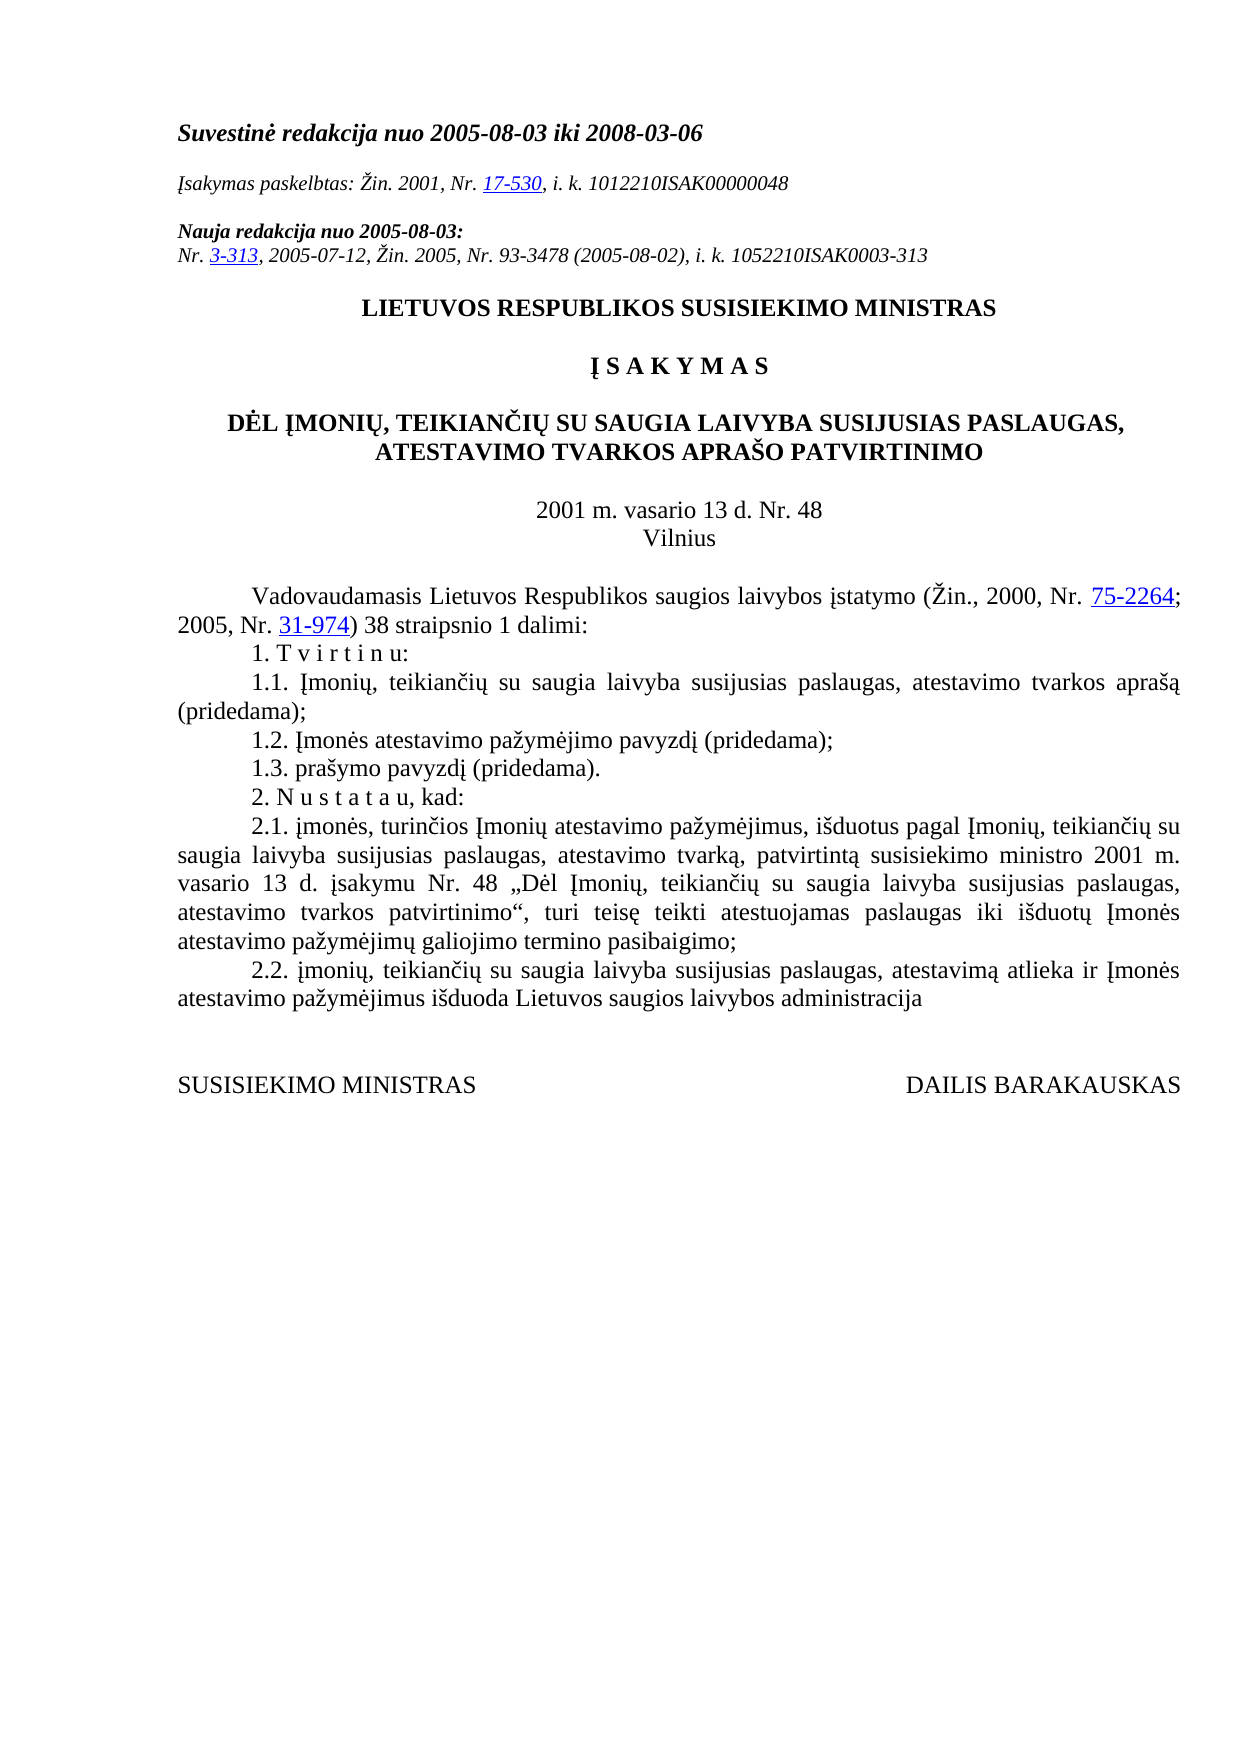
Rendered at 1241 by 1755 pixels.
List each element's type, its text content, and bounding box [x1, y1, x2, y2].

text 2. Nustatau, kad: [177, 782, 1181, 811]
text 1.2. Įmonės atestavimo pažymėjimo pavyzdį (pridedama); [177, 725, 1181, 753]
text Nr. 3-313, 2005-07-12, Žin. 2005, Nr. 93-3478 (2005-08-02), i. k. 1052210ISAK0003-313 [177, 243, 1181, 267]
text ĮSAKYMAS [177, 351, 1181, 380]
text Nauja redakcija nuo 2005-08-03: [177, 219, 1181, 243]
text 2.2. įmonių, teikiančių su saugia laivyba susijusias paslaugas, atestavimą atlieka ir Įmonės atestavimo pažymėjimus išduoda Lietuvos saugios laivybos administracija [177, 955, 1181, 1012]
text SUSISIEKIMO MINISTRAS DAILIS BARAKAUSKAS [177, 1070, 1181, 1098]
text DĖL ĮMONIŲ, TEIKIANČIŲ SU SAUGIA LAIVYBA SUSIJUSIAS PASLAUGAS, [177, 408, 1181, 437]
text Įsakymas paskelbtas: Žin. 2001, Nr. 17-530, i. k. 1012210ISAK00000048 [177, 171, 1181, 195]
text 1.3. prašymo pavyzdį (pridedama). [177, 753, 1181, 782]
text 2001 m. vasario 13 d. Nr. 48 [177, 495, 1181, 523]
text 1.1. Įmonių, teikiančių su saugia laivyba susijusias paslaugas, atestavimo tvarkos aprašą (pridedama); [177, 667, 1181, 725]
text 2.1. įmonės, turinčios Įmonių atestavimo pažymėjimus, išduotus pagal Įmonių, teikiančių su saugia laivyba susijusias paslaugas, atestavimo tvarką, patvirtintą susisiekimo ministro 2001 m. vasario 13 d. įsakymu Nr. 48 „Dėl Įmonių, teikiančių su saugia laivyba susijusias paslaugas, atestavimo tvarkos patvirtinimo“, turi teisę teikti atestuojamas paslaugas iki išduotų Įmonės atestavimo pažymėjimų galiojimo termino pasibaigimo; [177, 811, 1181, 955]
text Vilnius [177, 523, 1181, 552]
text 1. Tvirtinu: [177, 638, 1181, 667]
text LIETUVOS RESPUBLIKOS SUSISIEKIMO MINISTRAS [177, 293, 1181, 322]
text Suvestinė redakcija nuo 2005-08-03 iki 2008-03-06 [177, 118, 1181, 147]
text ATESTAVIMO TVARKOS APRAŠO PATVIRTINIMO [177, 437, 1181, 466]
text Vadovaudamasis Lietuvos Respublikos saugios laivybos įstatymo (Žin., 2000, Nr. 75-2264; 2005, Nr. 31-974) 38 straipsnio 1 dalimi: [177, 581, 1181, 638]
